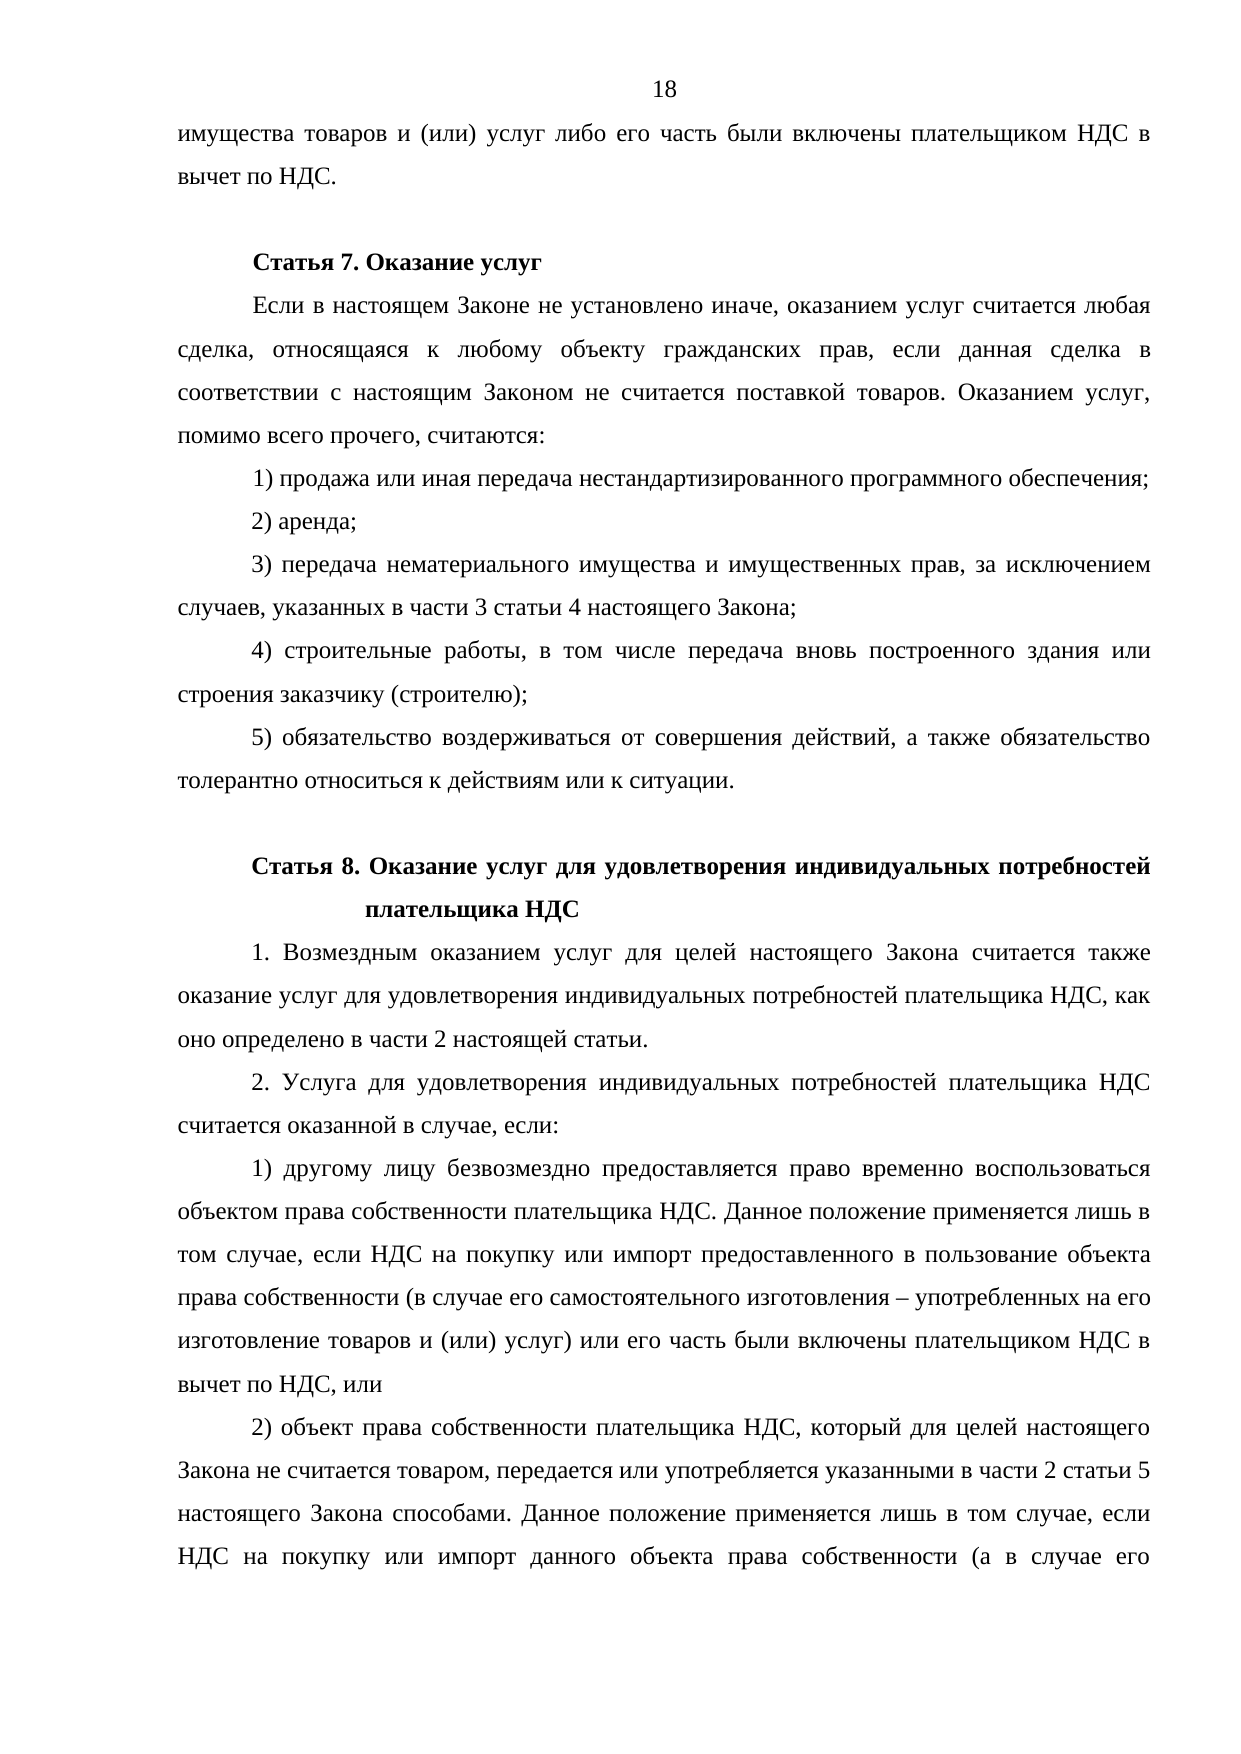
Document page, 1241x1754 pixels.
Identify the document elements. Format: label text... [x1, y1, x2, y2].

text Статья 8. Оказание услуг для удовлетворения индивидуальных потребностей плательщика НДС [251, 851, 1152, 923]
text Если в настоящем Законе не установлено иначе, оказанием услуг считается любая сделка, относящаяся к любому объекту гражданских прав, если данная сделка в соответствии с настоящим Законом не считается поставкой товаров. Оказанием услуг, помимо всего прочего, считаются: [177, 291, 1152, 449]
text 2) объект права собственности плательщика НДС, который для целей настоящего Закона не считается товаром, передается или употребляется указанными в части 2 статьи 5 настоящего Закона способами. Данное положение применяется лишь в том случае, если НДС на покупку или импорт данного объекта права собственности (а в случае его [177, 1412, 1152, 1570]
text 1) продажа или иная передача нестандартизированного программного обеспечения; [177, 463, 1152, 492]
text 1) другому лицу безвозмездно предоставляется право временно воспользоваться объектом права собственности плательщика НДС. Данное положение применяется лишь в том случае, если НДС на покупку или импорт предоставленного в пользование объекта права собственности (в случае его самостоятельного изготовления – употребленных на его изготовление товаров и (или) услуг) или его часть были включены плательщиком НДС в вычет по НДС, или [177, 1153, 1152, 1397]
text 4) строительные работы, в том числе передача вновь построенного здания или строения заказчику (строителю); [177, 636, 1152, 707]
text 3) передача нематериального имущества и имущественных прав, за исключением случаев, указанных в части 3 статьи 4 настоящего Закона; [177, 549, 1152, 621]
text 2. Услуга для удовлетворения индивидуальных потребностей плательщика НДС считается оказанной в случае, если: [177, 1067, 1152, 1139]
text 5) обязательство воздерживаться от совершения действий, а также обязательство толерантно относиться к действиям или к ситуации. [177, 722, 1152, 794]
text Статья 7. Оказание услуг [177, 247, 1152, 276]
text 2) аренда; [177, 506, 1152, 535]
text имущества товаров и (или) услуг либо его часть были включены плательщиком НДС в вычет по НДС. [177, 118, 1152, 190]
text 1. Возмездным оказанием услуг для целей настоящего Закона считается также оказание услуг для удовлетворения индивидуальных потребностей плательщика НДС, как оно определено в части 2 настоящей статьи. [177, 937, 1152, 1052]
